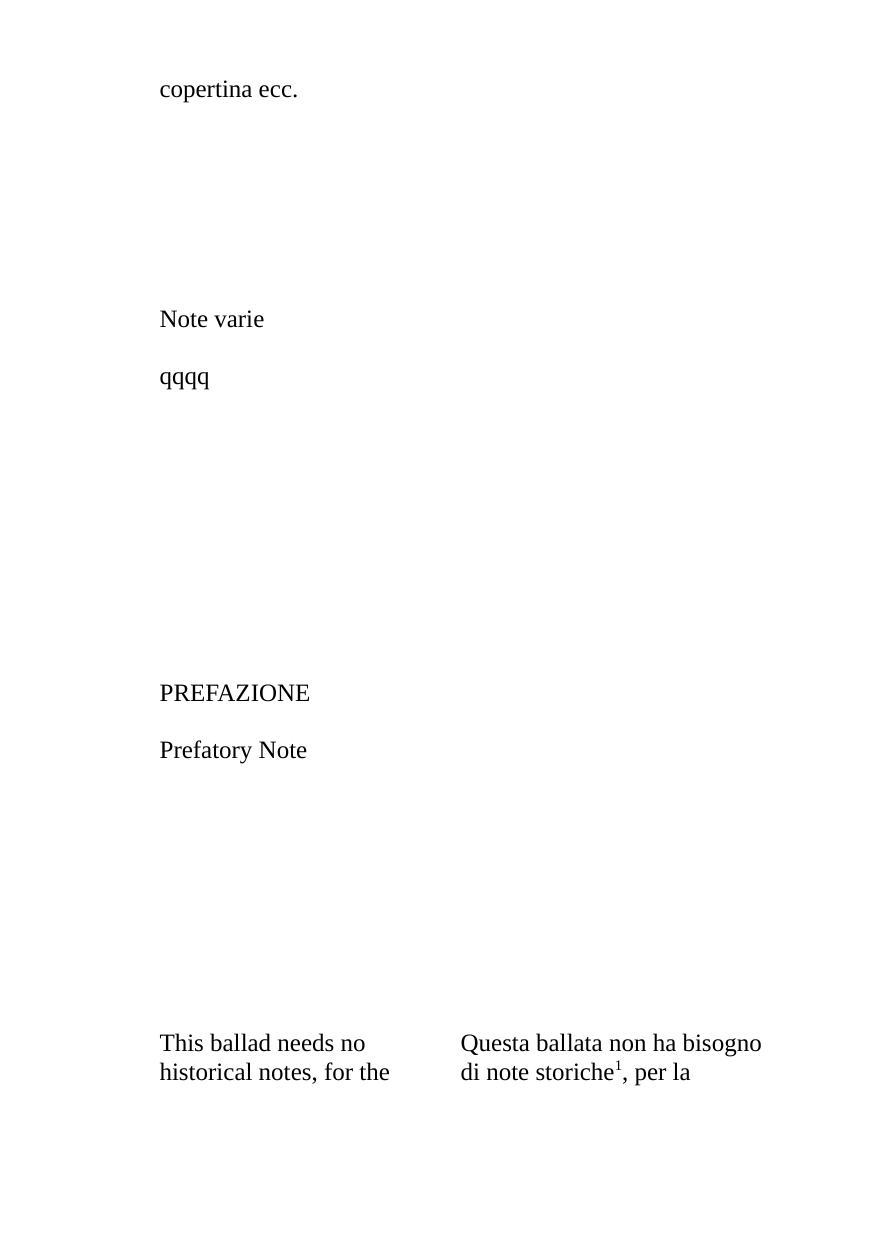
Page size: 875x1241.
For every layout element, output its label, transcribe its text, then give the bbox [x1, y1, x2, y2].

text PREFAZIONE [159, 678, 768, 706]
text copertina ecc. [159, 74, 768, 103]
table_header This ballad needs no historical notes, for the [159, 1023, 449, 1092]
text qqqq [159, 361, 768, 390]
text Note varie [159, 304, 768, 333]
text Prefatory Note [159, 735, 768, 764]
table_header Questa ballata non ha bisogno di note storiche, per la semplice ragione che non professa di essere storica. Tutto ciò che in essa non è apertamente fittizio, come in qualunque romanzo storico in prosa, intende porre l’accento più sulla tradizione che sulla storia. Re Alfredo non è una leggenda nel senso in cui re Artù potrebbe essere una leggenda, vale a dire nel senso che potrebbe essere una bugia. Ma re Alfredo è una leggenda in questo senso più ampio e più umano: nel senso che le leggende sono la cosa più importante su di lui. [449, 1023, 768, 1092]
